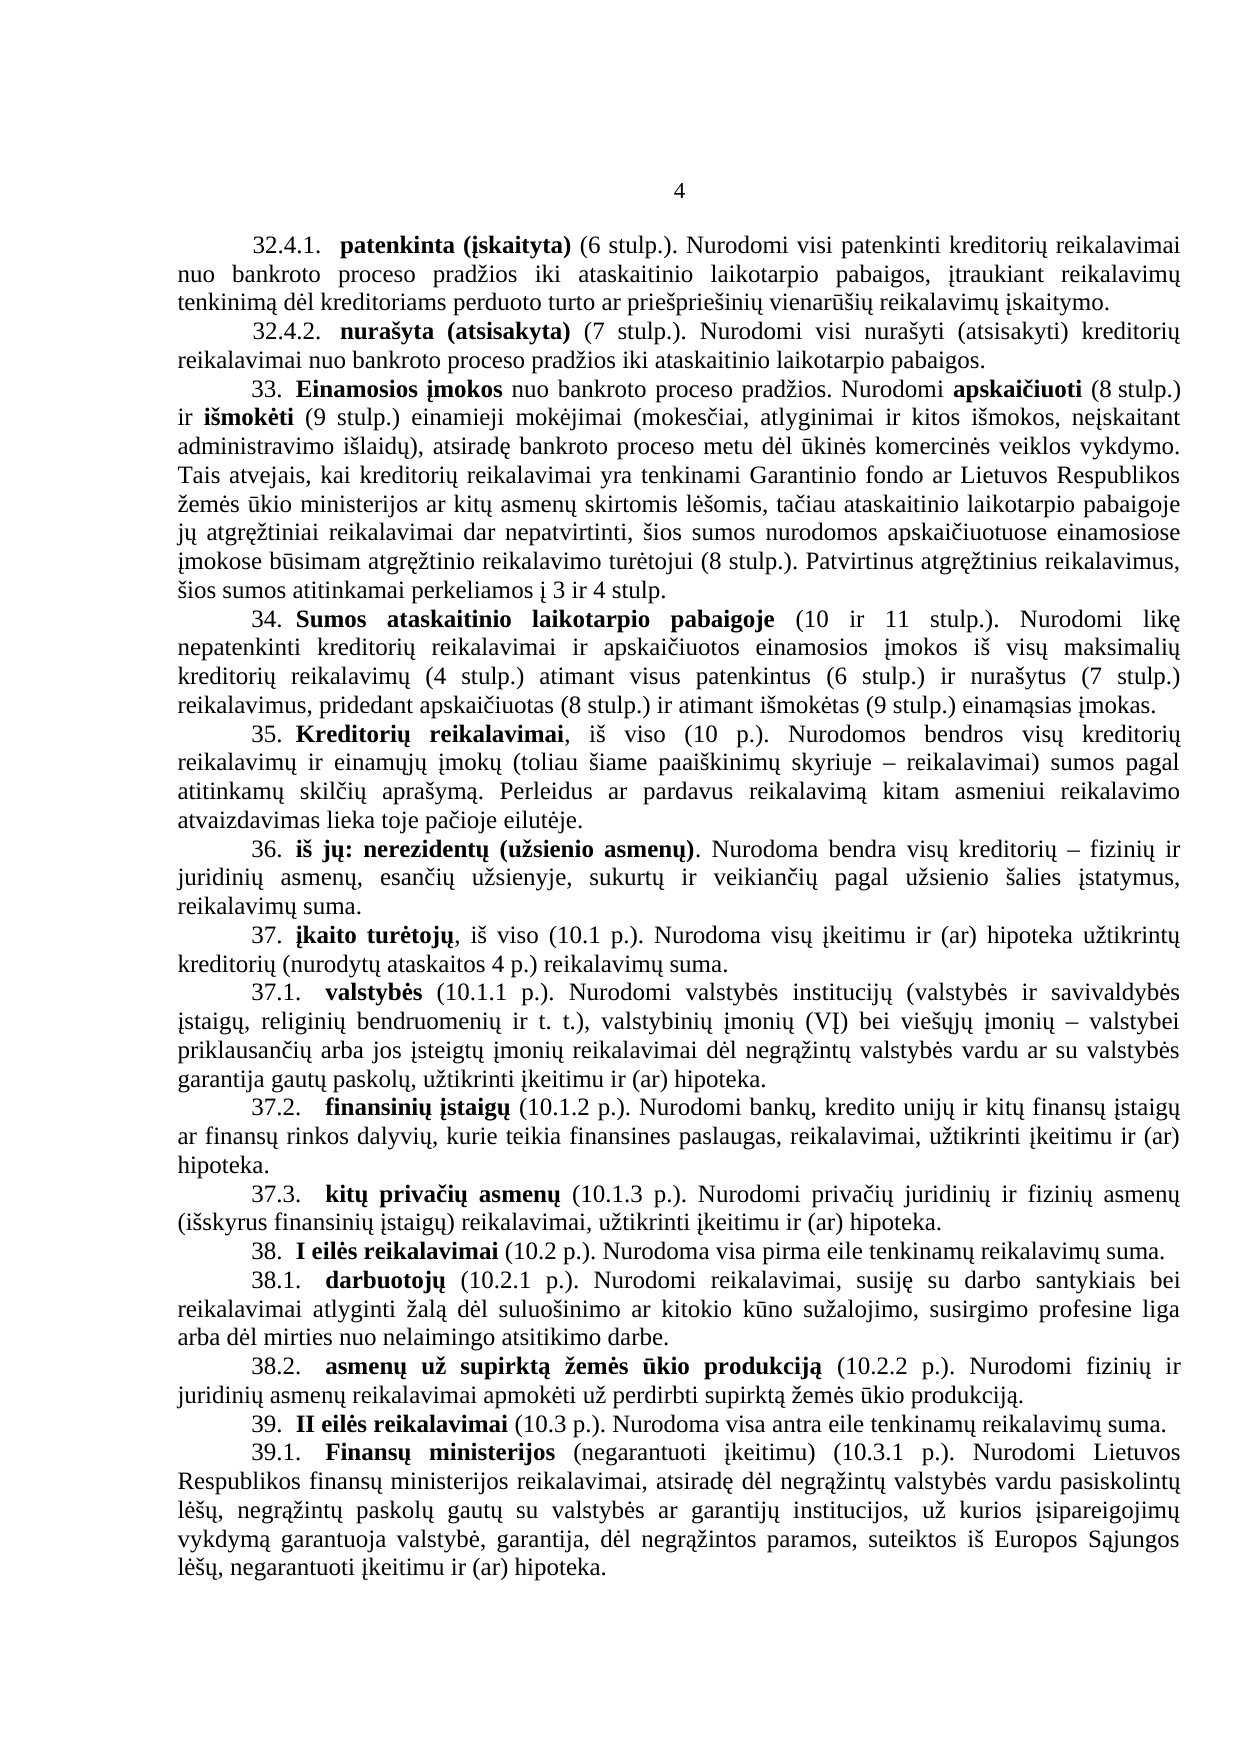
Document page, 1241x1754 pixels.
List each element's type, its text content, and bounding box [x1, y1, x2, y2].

text 35. Kreditorių reikalavimai, iš viso (10 p.). Nurodomos bendros visų kreditorių reikalavimų ir einamųjų įmokų (toliau šiame paaiškinimų skyriuje – reikalavimai) sumos pagal atitinkamų skilčių aprašymą. Perleidus ar pardavus reikalavimą kitam asmeniui reikalavimo atvaizdavimas lieka toje pačioje eilutėje. [177, 719, 1181, 834]
text 38.1. darbuotojų (10.2.1 p.). Nurodomi reikalavimai, susiję su darbo santykiais bei reikalavimai atlyginti žalą dėl suluošinimo ar kitokio kūno sužalojimo, susirgimo profesine liga arba dėl mirties nuo nelaimingo atsitikimo darbe. [177, 1265, 1181, 1351]
text 37.1. valstybės (10.1.1 p.). Nurodomi valstybės institucijų (valstybės ir savivaldybės įstaigų, religinių bendruomenių ir t. t.), valstybinių įmonių (VĮ) bei viešųjų įmonių – valstybei priklausančių arba jos įsteigtų įmonių reikalavimai dėl negrąžintų valstybės vardu ar su valstybės garantija gautų paskolų, užtikrinti įkeitimu ir (ar) hipoteka. [177, 977, 1181, 1092]
text 38. I eilės reikalavimai (10.2 p.). Nurodoma visa pirma eile tenkinamų reikalavimų suma. [177, 1236, 1181, 1265]
text 32.4.1. patenkinta (įskaityta) (6 stulp.). Nurodomi visi patenkinti kreditorių reikalavimai nuo bankroto proceso pradžios iki ataskaitinio laikotarpio pabaigos, įtraukiant reikalavimų tenkinimą dėl kreditoriams perduoto turto ar priešpriešinių vienarūšių reikalavimų įskaitymo. [177, 230, 1181, 316]
text 39.1. Finansų ministerijos (negarantuoti įkeitimu) (10.3.1 p.). Nurodomi Lietuvos Respublikos finansų ministerijos reikalavimai, atsiradę dėl negrąžintų valstybės vardu pasiskolintų lėšų, negrąžintų paskolų gautų su valstybės ar garantijų institucijos, už kurios įsipareigojimų vykdymą garantuoja valstybė, garantija, dėl negrąžintos paramos, suteiktos iš Europos Sąjungos lėšų, negarantuoti įkeitimu ir (ar) hipoteka. [177, 1437, 1181, 1581]
text 37. įkaito turėtojų, iš viso (10.1 p.). Nurodoma visų įkeitimu ir (ar) hipoteka užtikrintų kreditorių (nurodytų ataskaitos 4 p.) reikalavimų suma. [177, 920, 1181, 977]
text 34. Sumos ataskaitinio laikotarpio pabaigoje (10 ir 11 stulp.). Nurodomi likę nepatenkinti kreditorių reikalavimai ir apskaičiuotos einamosios įmokos iš visų maksimalių kreditorių reikalavimų (4 stulp.) atimant visus patenkintus (6 stulp.) ir nurašytus (7 stulp.) reikalavimus, pridedant apskaičiuotas (8 stulp.) ir atimant išmokėtas (9 stulp.) einamąsias įmokas. [177, 604, 1181, 719]
text 33. Einamosios įmokos nuo bankroto proceso pradžios. Nurodomi apskaičiuoti (8 stulp.) ir išmokėti (9 stulp.) einamieji mokėjimai (mokesčiai, atlyginimai ir kitos išmokos, neįskaitant administravimo išlaidų), atsiradę bankroto proceso metu dėl ūkinės komercinės veiklos vykdymo. Tais atvejais, kai kreditorių reikalavimai yra tenkinami Garantinio fondo ar Lietuvos Respublikos žemės ūkio ministerijos ar kitų asmenų skirtomis lėšomis, tačiau ataskaitinio laikotarpio pabaigoje jų atgręžtiniai reikalavimai dar nepatvirtinti, šios sumos nurodomos apskaičiuotuose einamosiose įmokose būsimam atgręžtinio reikalavimo turėtojui (8 stulp.). Patvirtinus atgręžtinius reikalavimus, šios sumos atitinkamai perkeliamos į 3 ir 4 stulp. [177, 374, 1181, 604]
text 36. iš jų: nerezidentų (užsienio asmenų). Nurodoma bendra visų kreditorių – fizinių ir juridinių asmenų, esančių užsienyje, sukurtų ir veikiančių pagal užsienio šalies įstatymus, reikalavimų suma. [177, 834, 1181, 920]
text 39. II eilės reikalavimai (10.3 p.). Nurodoma visa antra eile tenkinamų reikalavimų suma. [177, 1409, 1181, 1437]
text 37.2. finansinių įstaigų (10.1.2 p.). Nurodomi bankų, kredito unijų ir kitų finansų įstaigų ar finansų rinkos dalyvių, kurie teikia finansines paslaugas, reikalavimai, užtikrinti įkeitimu ir (ar) hipoteka. [177, 1092, 1181, 1179]
text 37.3. kitų privačių asmenų (10.1.3 p.). Nurodomi privačių juridinių ir fizinių asmenų (išskyrus finansinių įstaigų) reikalavimai, užtikrinti įkeitimu ir (ar) hipoteka. [177, 1179, 1181, 1236]
text 32.4.2. nurašyta (atsisakyta) (7 stulp.). Nurodomi visi nurašyti (atsisakyti) kreditorių reikalavimai nuo bankroto proceso pradžios iki ataskaitinio laikotarpio pabaigos. [177, 316, 1181, 374]
text 38.2. asmenų už supirktą žemės ūkio produkciją (10.2.2 p.). Nurodomi fizinių ir juridinių asmenų reikalavimai apmokėti už perdirbti supirktą žemės ūkio produkciją. [177, 1351, 1181, 1409]
